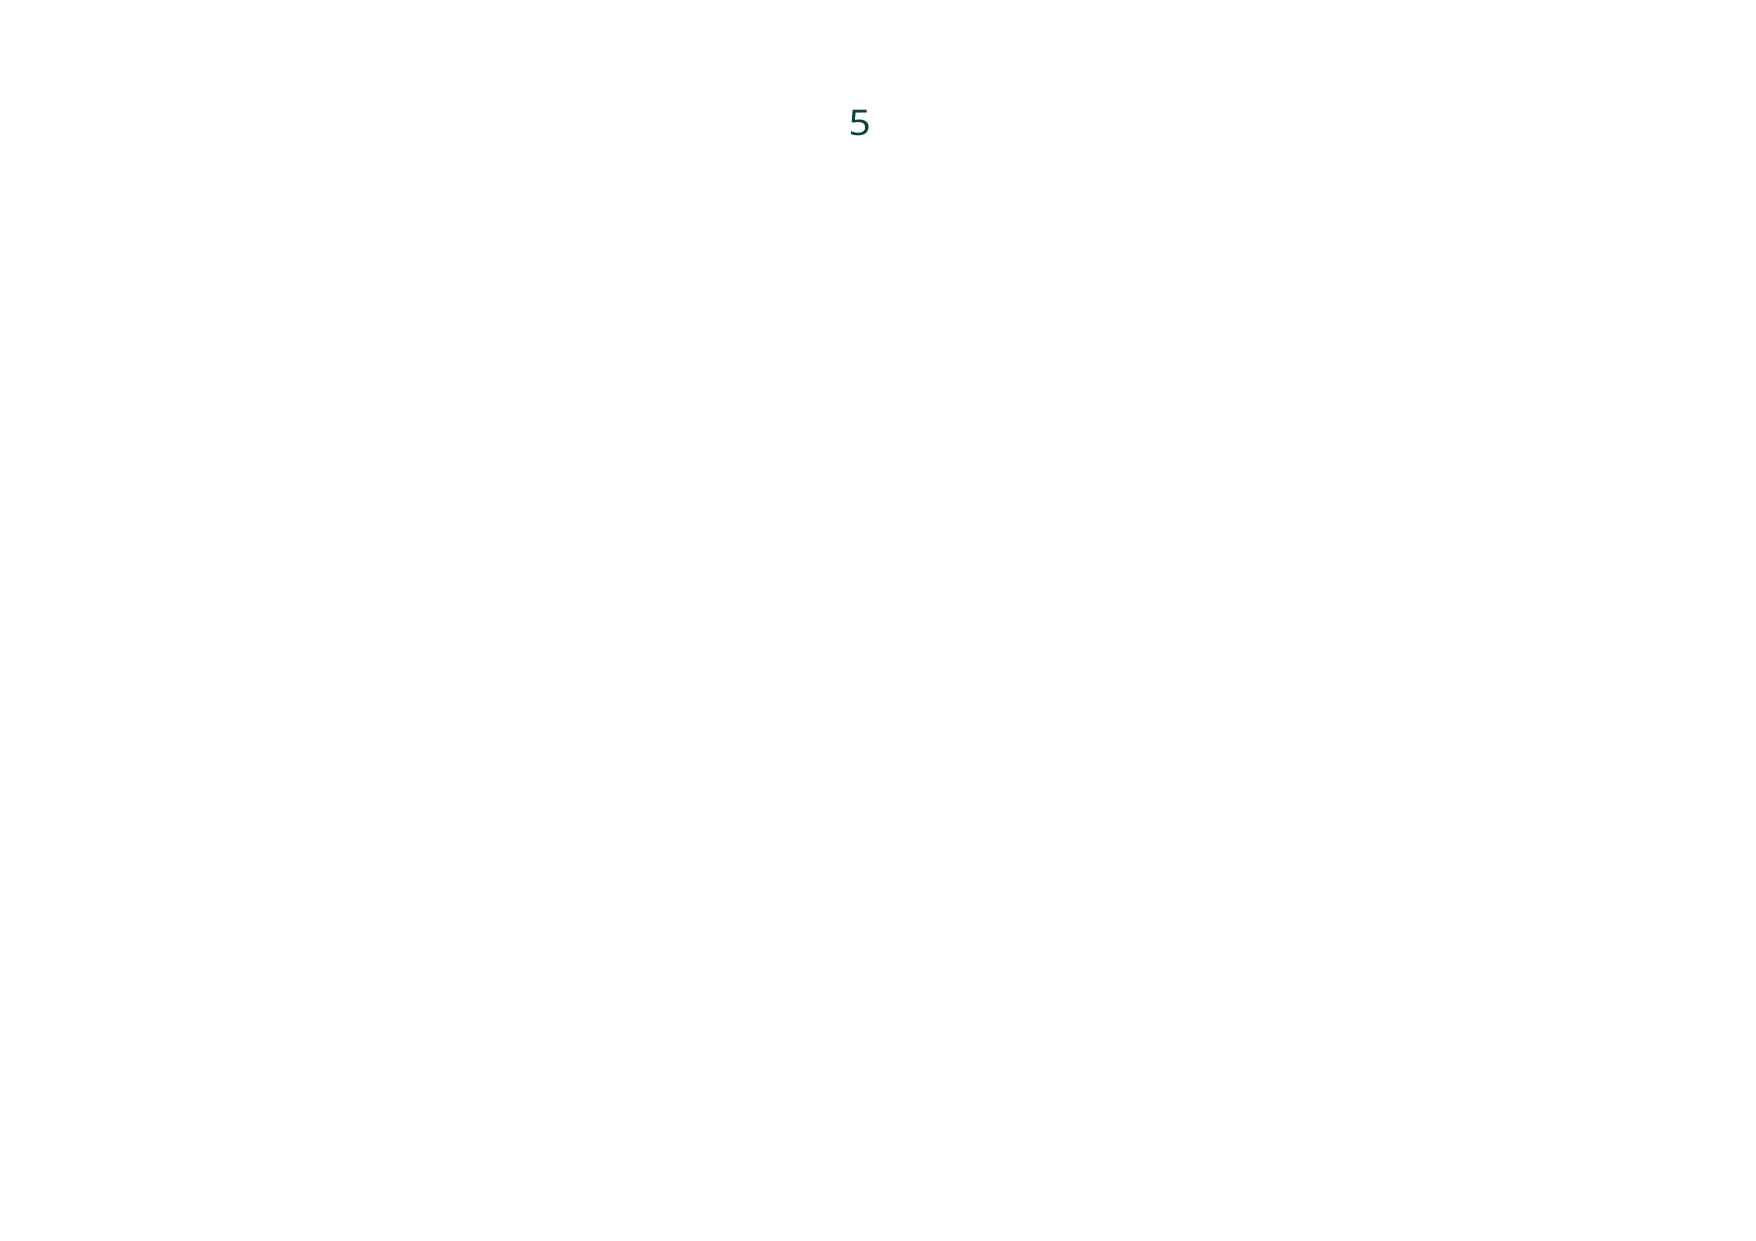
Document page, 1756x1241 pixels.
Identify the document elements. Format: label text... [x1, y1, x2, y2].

text 5 [44, 98, 1676, 146]
